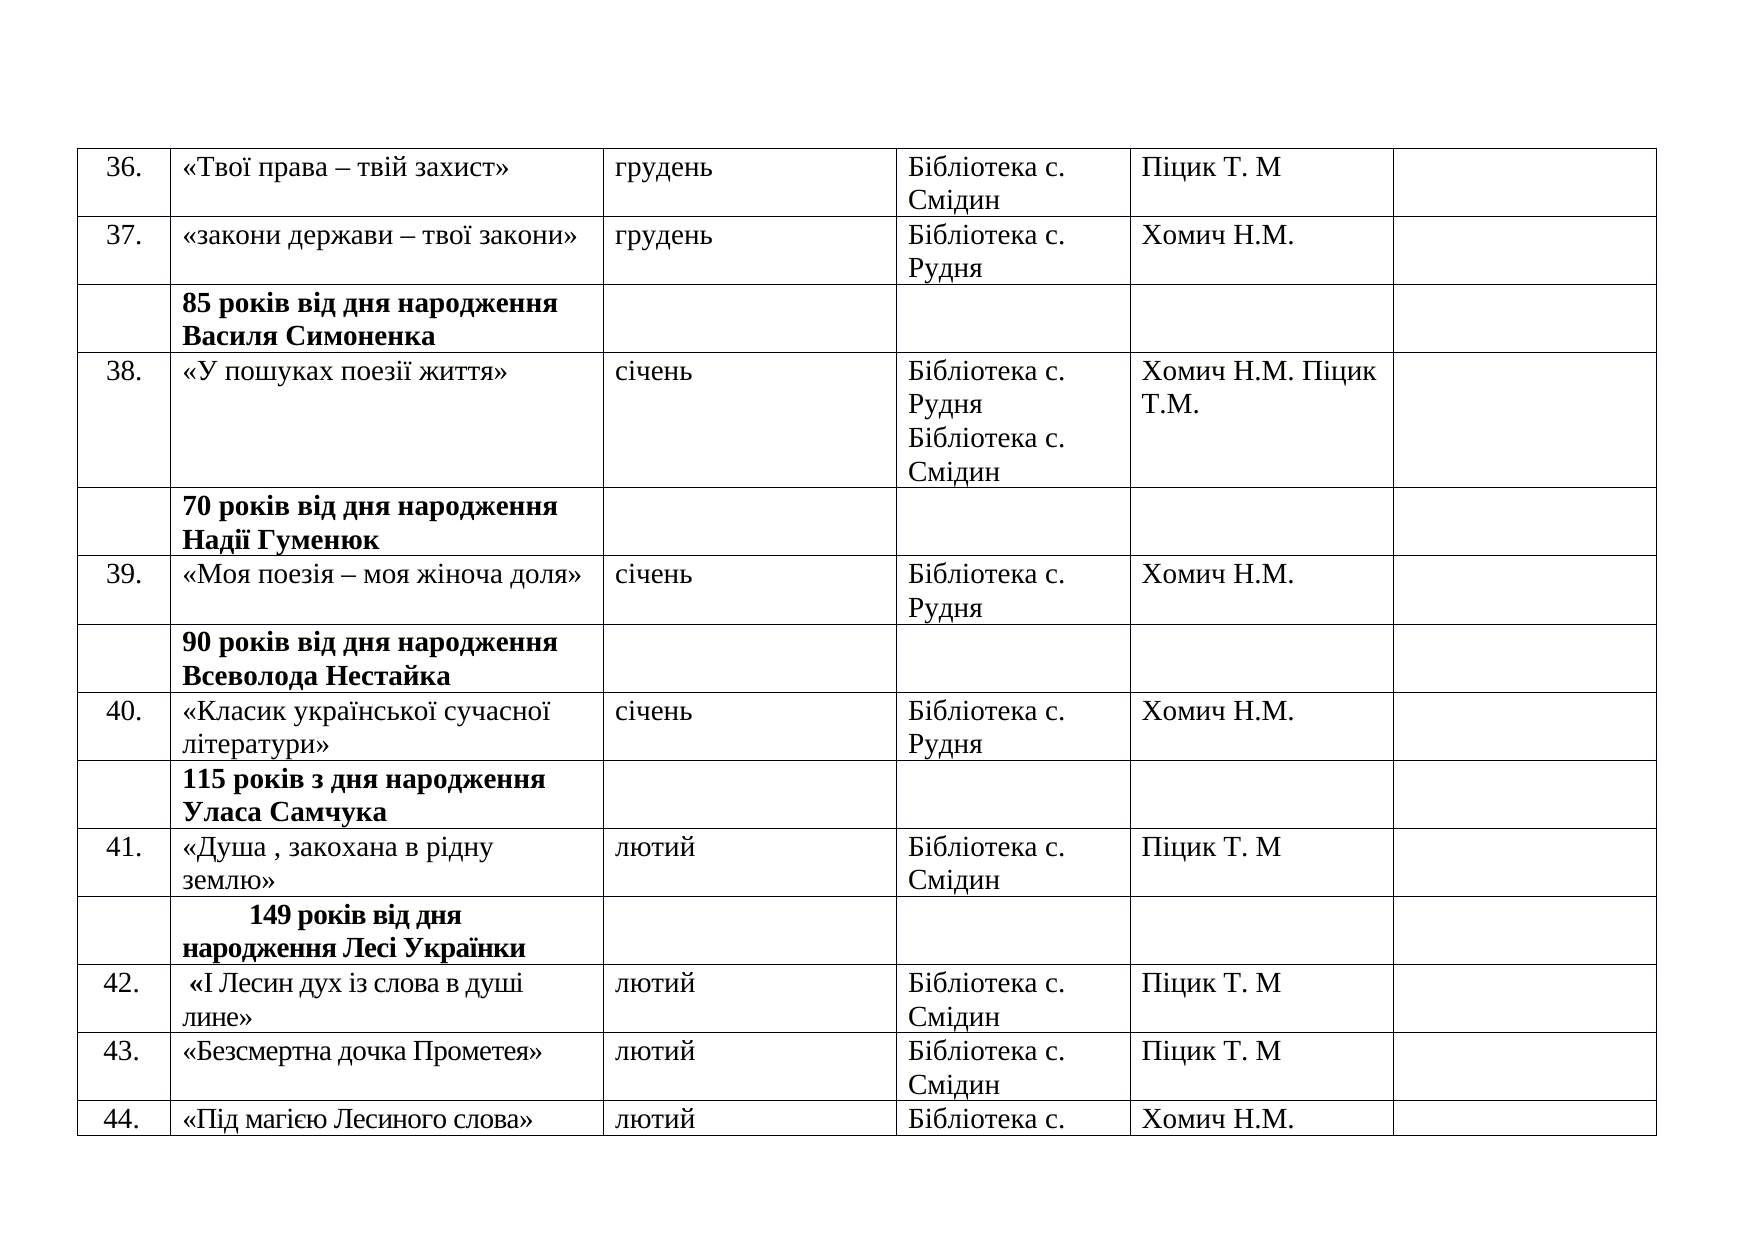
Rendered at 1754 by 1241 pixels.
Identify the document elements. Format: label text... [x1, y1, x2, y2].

table_cell 85 років від дня народження Василя Симоненка [171, 285, 603, 352]
table_cell [1394, 1101, 1656, 1135]
table_cell 70 років від дня народження Надії Гуменюк [171, 488, 603, 555]
table_cell «Твої права – твій захист» [171, 149, 603, 216]
table_cell [897, 625, 1130, 692]
table_cell лютий [604, 829, 896, 896]
table_cell 90 років від дня народження Всеволода Нестайка [171, 625, 603, 692]
table_cell [1394, 1033, 1656, 1100]
table_cell [78, 625, 170, 692]
table_cell 40. [78, 693, 170, 760]
table_cell [78, 897, 170, 964]
table_cell [897, 285, 1130, 352]
table_cell [1394, 353, 1656, 487]
table_cell [604, 285, 896, 352]
table_cell «У пошуках поезії життя» [171, 353, 603, 487]
table_cell січень [604, 693, 896, 760]
table_cell Хомич Н.М. [1131, 1101, 1393, 1135]
table_cell лютий [604, 965, 896, 1032]
table_cell 149 років від дня народження Лесі Українки [171, 897, 603, 964]
table_cell [897, 897, 1130, 964]
table_cell Піцик Т. М [1131, 829, 1393, 896]
table_cell 38. [78, 353, 170, 487]
table_cell Бібліотека с. Смідин [897, 149, 1130, 216]
table_cell лютий [604, 1101, 896, 1135]
table_cell [1394, 625, 1656, 692]
table_cell грудень [604, 149, 896, 216]
table_cell Хомич Н.М. [1131, 693, 1393, 760]
table_cell Піцик Т. М [1131, 1033, 1393, 1100]
table_cell 37. [78, 217, 170, 284]
table_cell січень [604, 353, 896, 487]
table_cell [1394, 488, 1656, 555]
table_cell «закони держави – твої закони» [171, 217, 603, 284]
table_cell [1131, 897, 1393, 964]
table_cell «Під магією Лесиного слова» [171, 1101, 603, 1135]
table_cell [1394, 556, 1656, 623]
table_cell [1394, 149, 1656, 216]
table_cell 36. [78, 149, 170, 216]
table_cell лютий [604, 1033, 896, 1100]
table_cell [1131, 285, 1393, 352]
table_cell Бібліотека с. [897, 1101, 1130, 1135]
table_cell Бібліотека с. Рудня [897, 556, 1130, 623]
table_cell [1394, 965, 1656, 1032]
table_cell «Безсмертна дочка Прометея» [171, 1033, 603, 1100]
table_cell [604, 625, 896, 692]
table_cell 43. [78, 1033, 170, 1100]
table_cell [1131, 625, 1393, 692]
table_cell [1394, 285, 1656, 352]
table_cell [1394, 693, 1656, 760]
table_cell Бібліотека с. Смідин [897, 1033, 1130, 1100]
table_cell Піцик Т. М [1131, 965, 1393, 1032]
table_cell 44. [78, 1101, 170, 1135]
table_cell Хомич Н.М. [1131, 556, 1393, 623]
table_cell [78, 285, 170, 352]
table_cell [1394, 829, 1656, 896]
table_cell Хомич Н.М. [1131, 217, 1393, 284]
table_cell 41. [78, 829, 170, 896]
table_cell Бібліотека с. Рудня [897, 217, 1130, 284]
table_cell [78, 488, 170, 555]
table_cell [78, 761, 170, 828]
table_cell [1131, 761, 1393, 828]
table_cell [897, 488, 1130, 555]
table_cell січень [604, 556, 896, 623]
table_cell «І Лесин дух із слова в душі лине» [171, 965, 603, 1032]
table_cell [1131, 488, 1393, 555]
table_cell [1394, 897, 1656, 964]
table_cell [604, 897, 896, 964]
table_cell [1394, 761, 1656, 828]
table_cell «Моя поезія – моя жіноча доля» [171, 556, 603, 623]
table_cell Бібліотека с. Смідин [897, 965, 1130, 1032]
table_cell Піцик Т. М [1131, 149, 1393, 216]
table_cell Бібліотека с. Смідин [897, 829, 1130, 896]
table_cell [604, 488, 896, 555]
table_cell Бібліотека с. Рудня Бібліотека с. Смідин [897, 353, 1130, 487]
table_cell Бібліотека с. Рудня [897, 693, 1130, 760]
table_cell [604, 761, 896, 828]
table_cell Хомич Н.М. Піцик Т.М. [1131, 353, 1393, 487]
table_cell 115 років з дня народження Уласа Самчука [171, 761, 603, 828]
table_cell «Класик української сучасної літератури» [171, 693, 603, 760]
table_cell [1394, 217, 1656, 284]
table_cell 39. [78, 556, 170, 623]
table_cell «Душа , закохана в рідну землю» [171, 829, 603, 896]
table_cell грудень [604, 217, 896, 284]
table_cell [897, 761, 1130, 828]
table_cell 42. [78, 965, 170, 1032]
